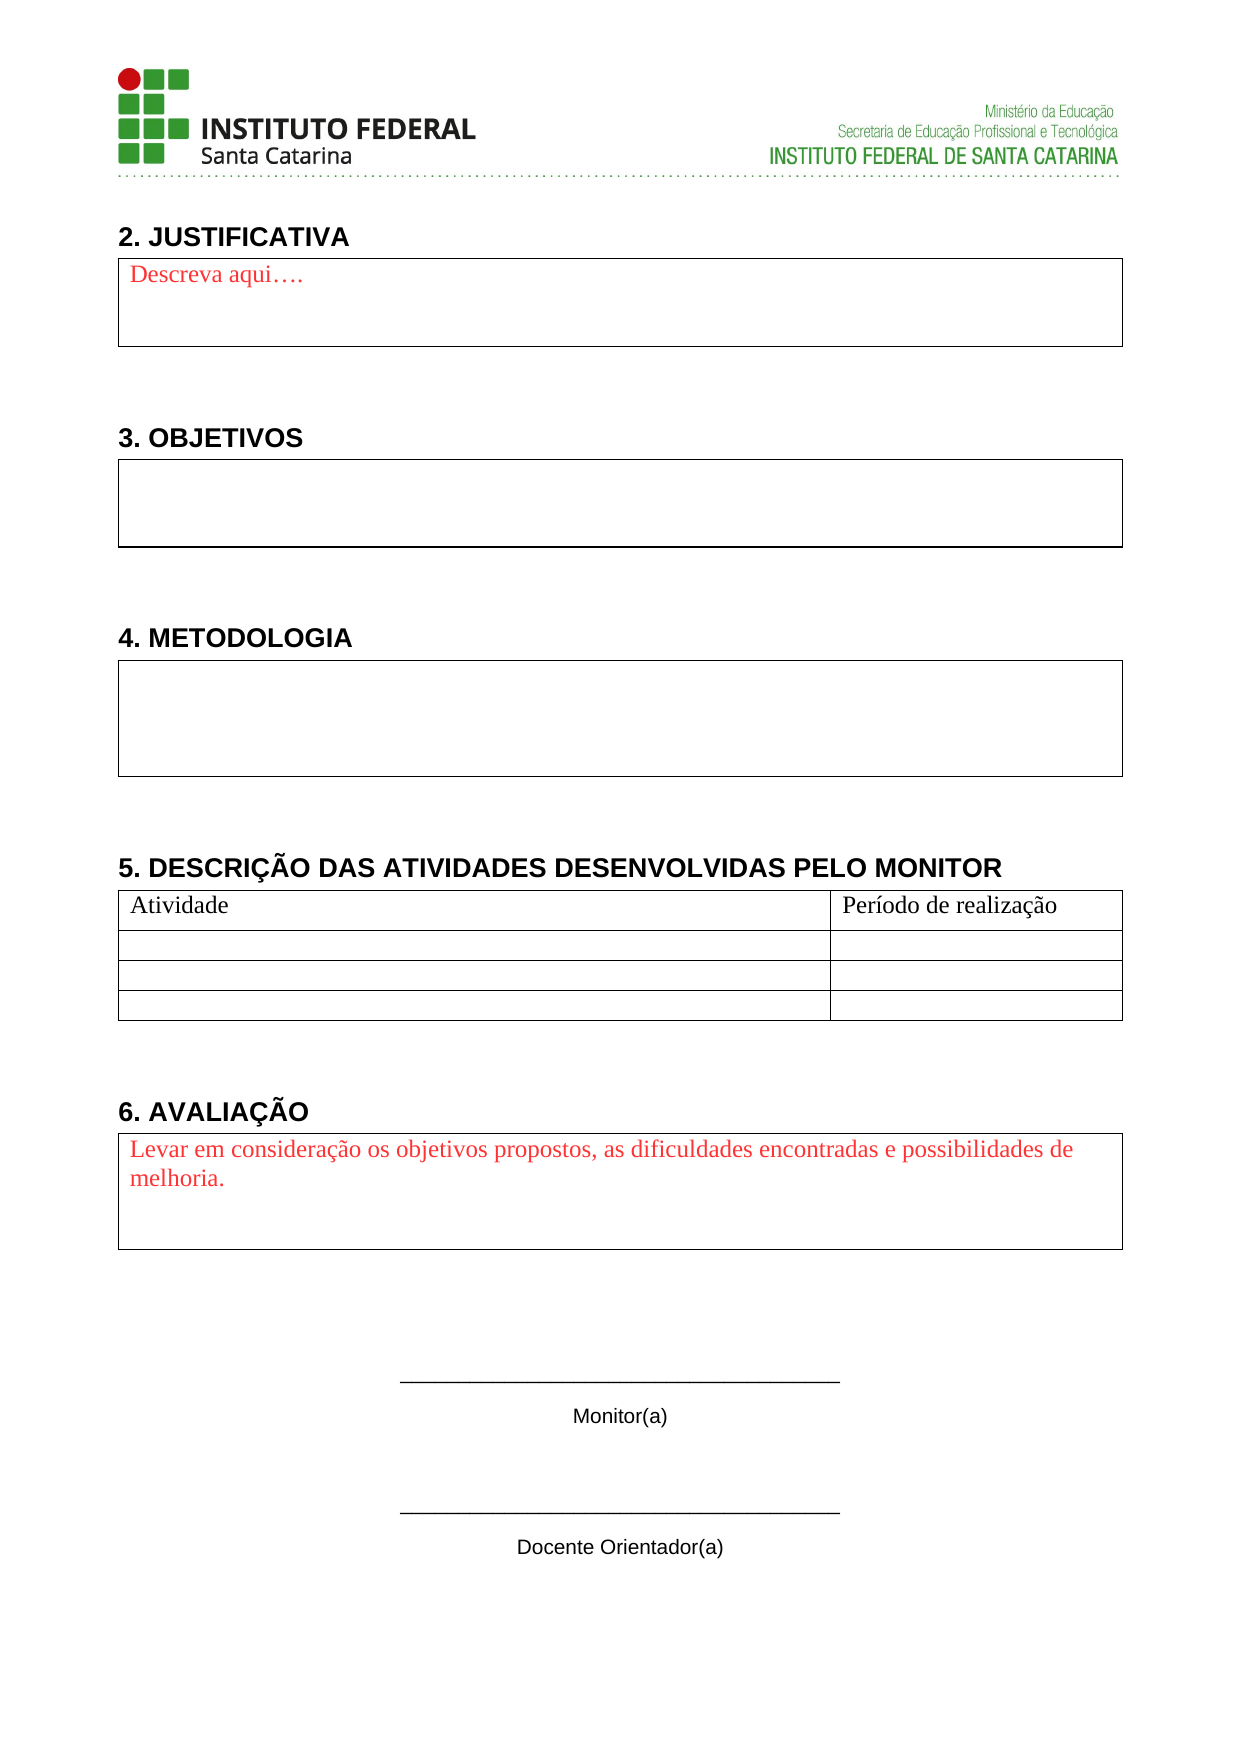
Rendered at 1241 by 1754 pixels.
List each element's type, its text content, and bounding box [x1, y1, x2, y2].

text 6. AVALIAÇÃO [118, 1096, 1122, 1127]
table_header [119, 661, 1122, 776]
text 4. METODOLOGIA [118, 622, 1122, 654]
table_header [119, 460, 1122, 546]
text Monitor(a) [118, 1404, 1122, 1428]
table_cell [831, 931, 1122, 960]
text 3. OBJETIVOS [118, 422, 1122, 453]
table_cell [119, 991, 830, 1019]
table_cell [119, 931, 830, 960]
table_header Atividade [119, 891, 830, 930]
table_header Descreva aqui…. [119, 259, 1122, 346]
table_header Período de realização [831, 891, 1122, 930]
picture [118, 68, 1123, 177]
text ______________________________________ [118, 1359, 1122, 1383]
table_header Levar em consideração os objetivos propostos, as dificuldades encontradas e possibilidades de melhoria. [119, 1134, 1122, 1249]
table_cell [119, 961, 830, 990]
text 2. JUSTIFICATIVA [118, 221, 1122, 252]
table_cell [831, 991, 1122, 1019]
table_cell [831, 961, 1122, 990]
text ______________________________________ [118, 1490, 1122, 1514]
text Docente Orientador(a) [118, 1535, 1122, 1559]
text 5. DESCRIÇÃO DAS ATIVIDADES DESENVOLVIDAS PELO MONITOR [118, 852, 1122, 883]
